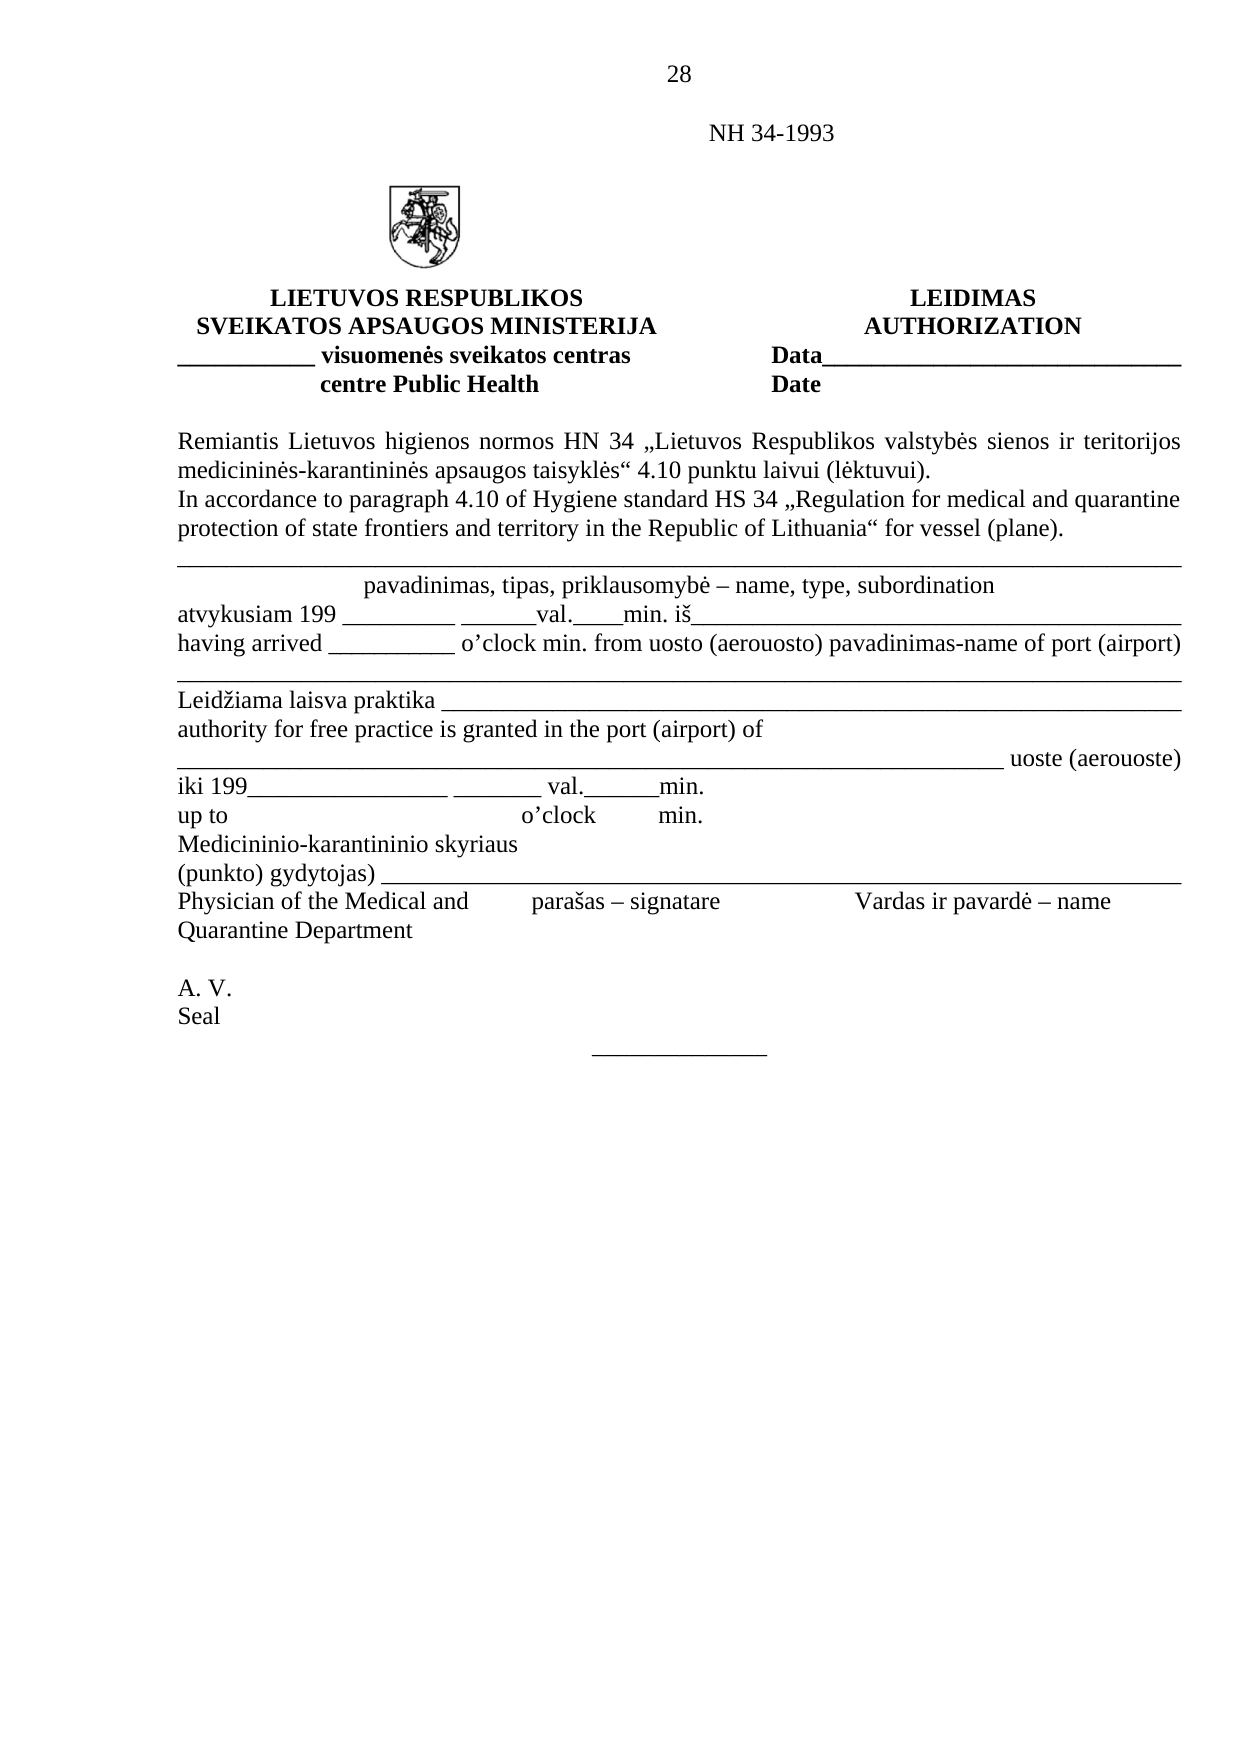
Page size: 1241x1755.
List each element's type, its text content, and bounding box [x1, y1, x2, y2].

text Quarantine Department [177, 915, 1181, 944]
text NH 34-1993 [177, 118, 1181, 147]
text ___________ visuomenės sveikatos centras Data [177, 340, 1181, 369]
text Physician of the Medical and parašas – signatare Vardas ir pavardė – name [177, 886, 1181, 915]
text up to o’clock min. [177, 800, 1181, 829]
text Remiantis Lietuvos higienos normos HN 34 „Lietuvos Respublikos valstybės sienos ir teritorijos medicininės-karantininės apsaugos taisyklės“ 4.10 punktu laivui (lėktuvui). [177, 426, 1181, 484]
text ______________ [177, 1030, 1181, 1059]
text Leidžiama laisva praktika [177, 685, 1181, 714]
text Seal [177, 1001, 1181, 1030]
text atvykusiam 199 _________ ______val.____min. iš [177, 599, 1181, 628]
text having arrived o’clock min. from uosto (aerouosto) pavadinimas-name of port (airport) [177, 628, 1181, 656]
text authority for free practice is granted in the port (airport) of [177, 714, 1181, 743]
text pavadinimas, tipas, priklausomybė – name, type, subordination [177, 570, 1181, 599]
text iki 199________________ _______ val.______min. [177, 771, 1181, 800]
text Medicininio-karantininio skyriaus [177, 829, 1181, 858]
text centre Public Health Date [177, 369, 1181, 398]
text uoste (aerouoste) [177, 743, 1181, 771]
text In accordance to paragraph 4.10 of Hygiene standard HS 34 „Regulation for medical and quarantine protection of state frontiers and territory in the Republic of Lithuania“ for vessel (plane). [177, 484, 1181, 541]
text SVEIKATOS APSAUGOS MINISTERIJA AUTHORIZATION [177, 311, 1181, 340]
text LIETUVOS RESPUBLIKOS LEIDIMAS [177, 283, 1181, 311]
text A. V. [177, 973, 1181, 1001]
text (punkto) gydytojas) [177, 858, 1181, 886]
